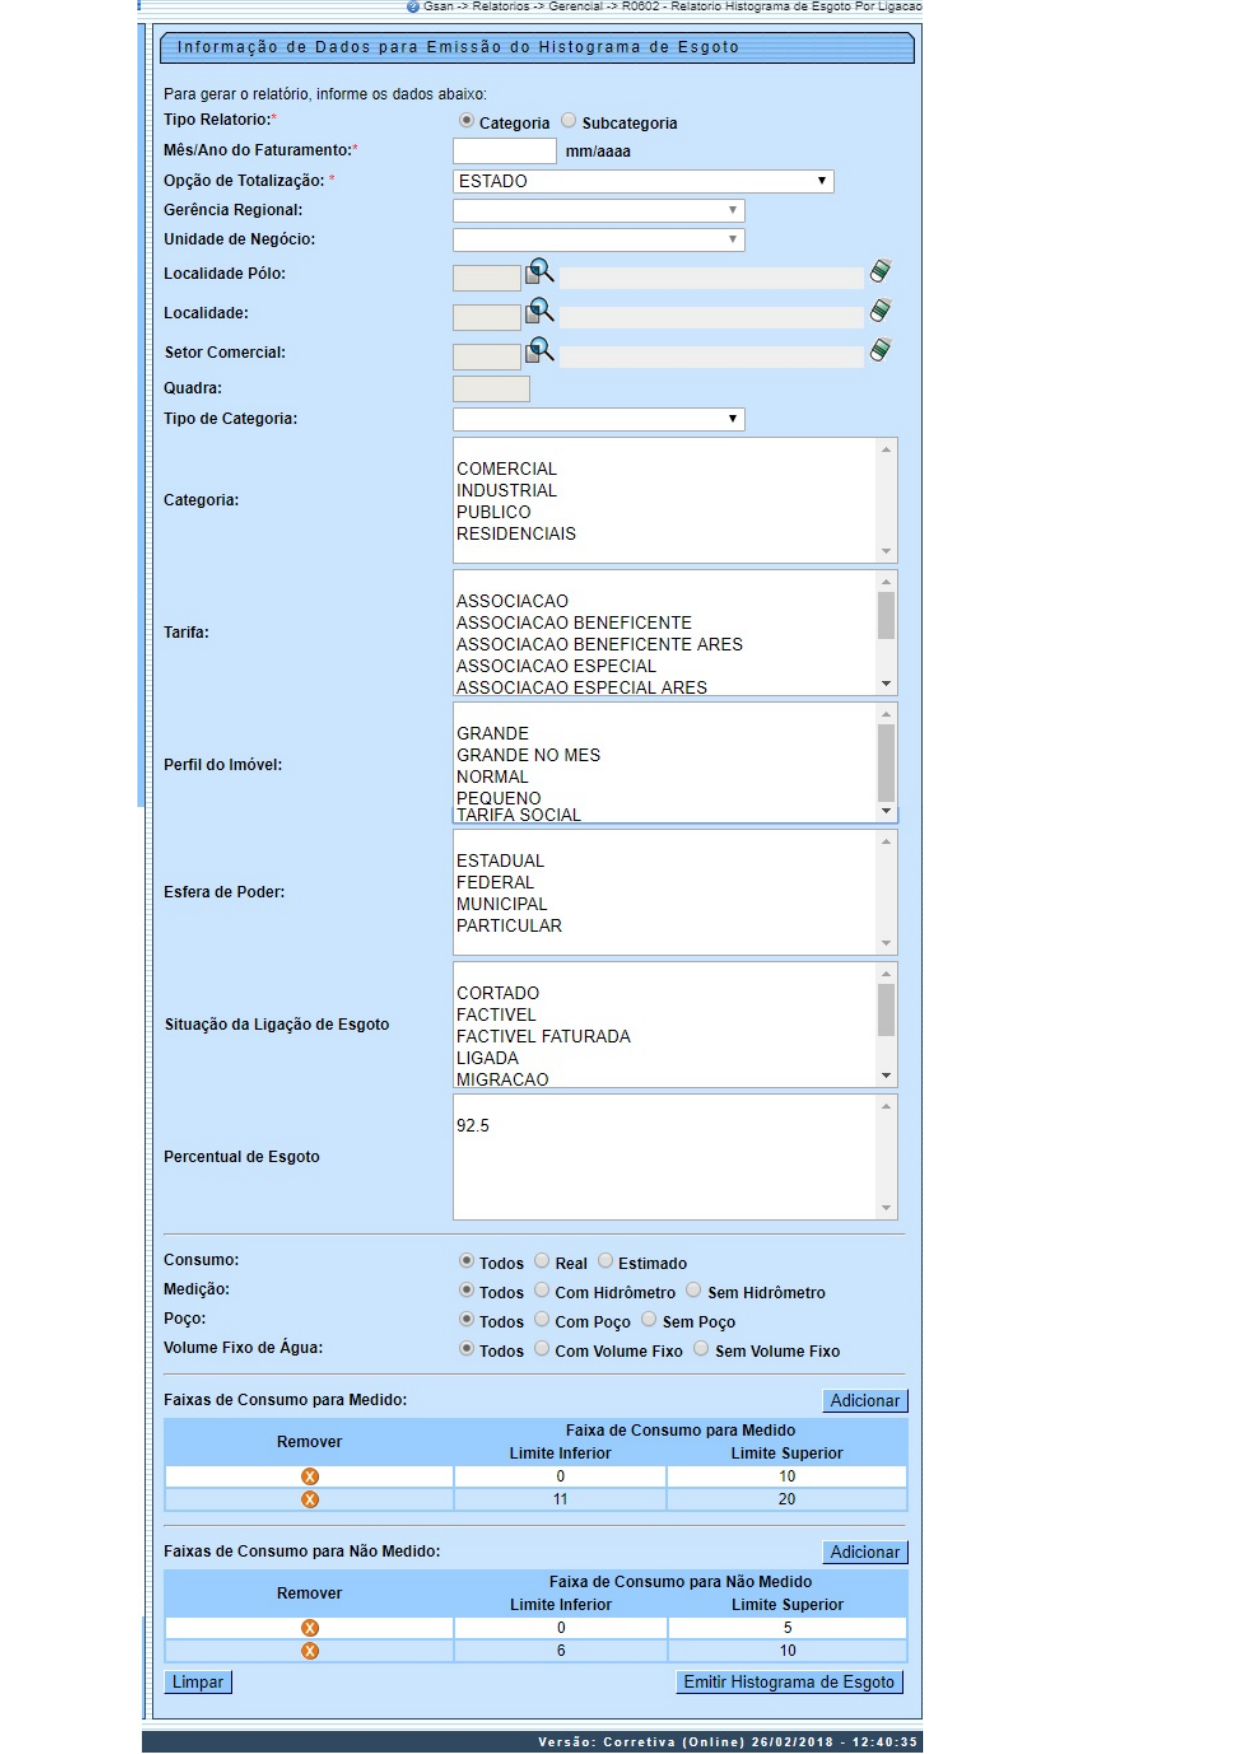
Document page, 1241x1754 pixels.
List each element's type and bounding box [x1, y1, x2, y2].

picture [137, 0, 924, 1754]
